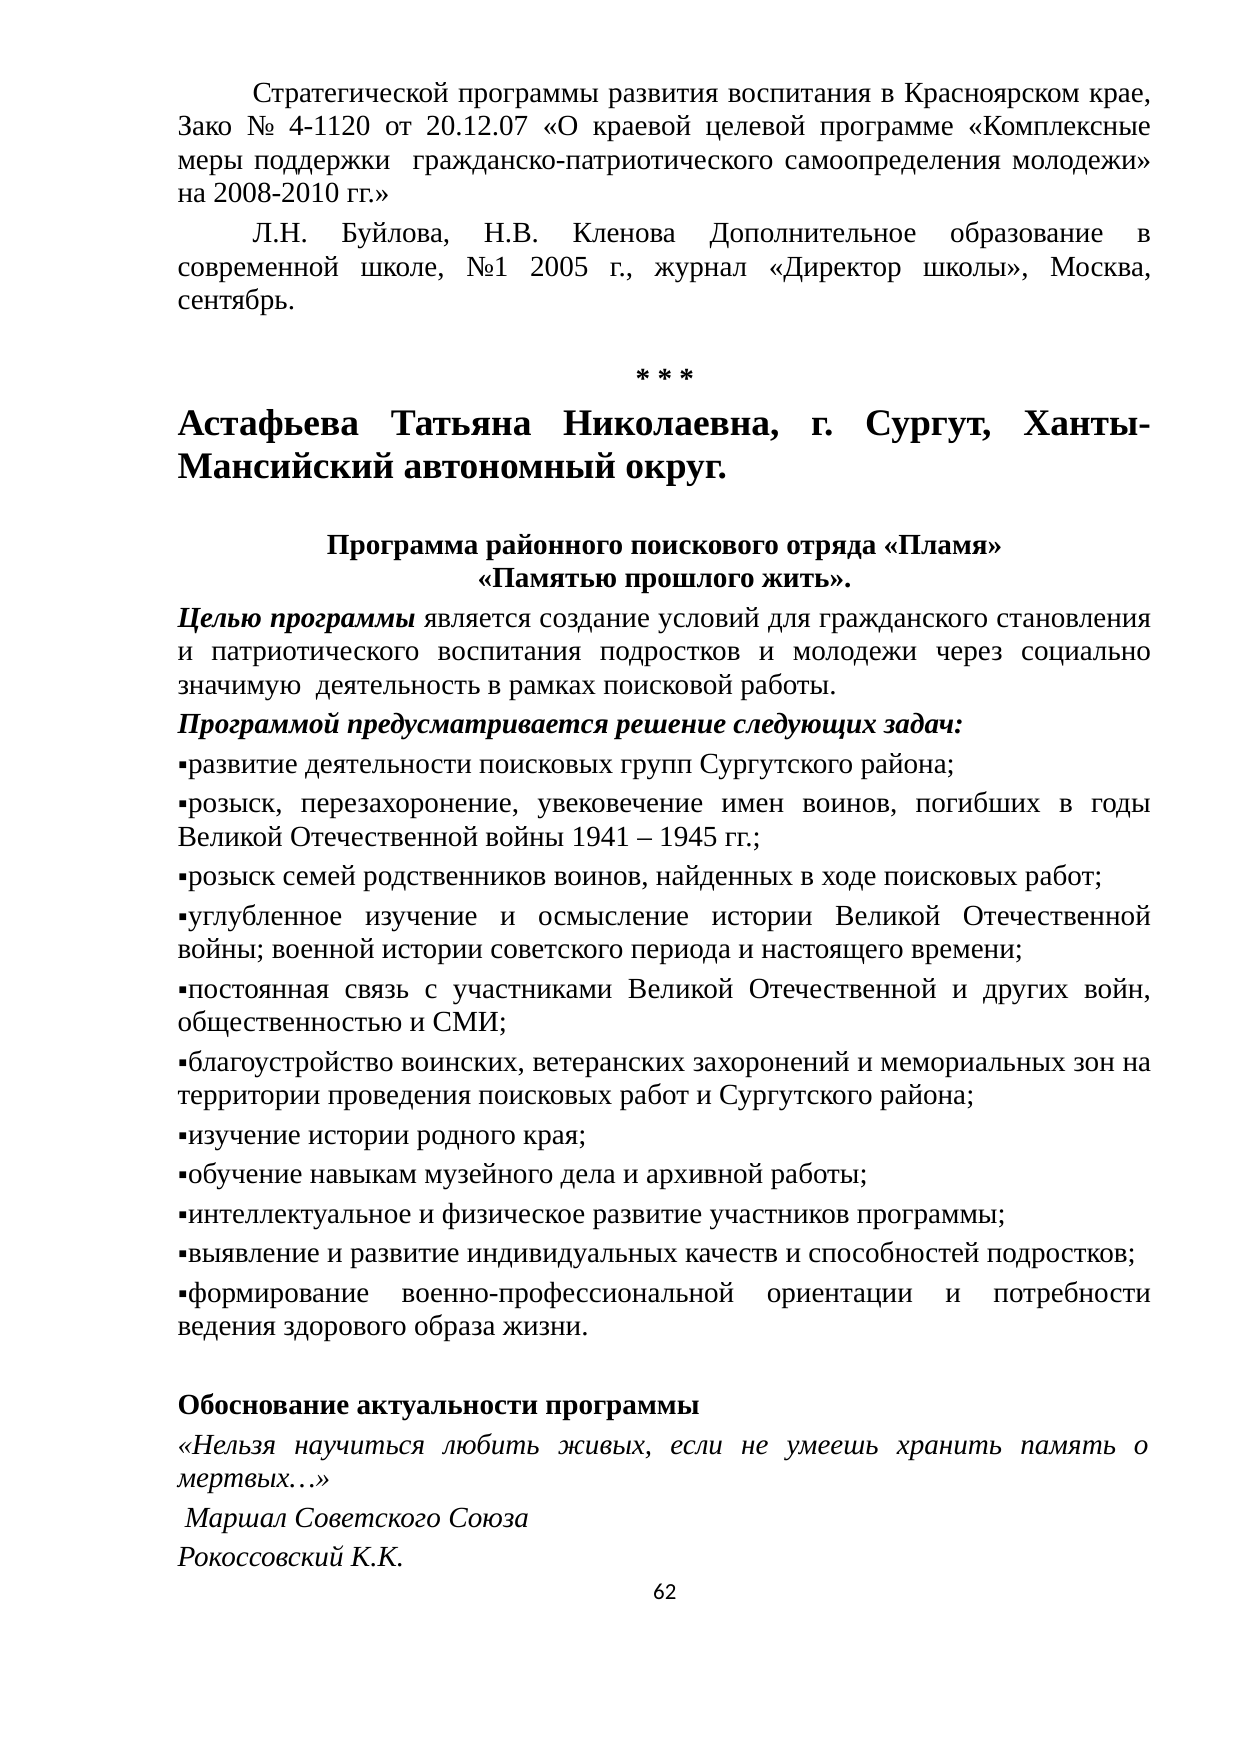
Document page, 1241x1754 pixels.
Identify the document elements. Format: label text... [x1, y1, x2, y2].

text Программой предусматривается решение следующих задач: [177, 706, 1152, 740]
list развитие деятельности поисковых групп Сургутского района; [177, 746, 1152, 779]
text * * * [177, 361, 1152, 395]
text Обоснование актуальности программы [177, 1387, 1152, 1421]
list постоянная связь с участниками Великой Отечественной и других войн, общественностью и СМИ; [177, 971, 1152, 1038]
list обучение навыкам музейного дела и архивной работы; [177, 1156, 1152, 1190]
text «Нельзя научиться любить живых, если не умеешь хранить память о мертвых…» [177, 1427, 1152, 1494]
text Астафьева Татьяна Николаевна, г. Сургут, Ханты-Мансийский автономный округ. [177, 401, 1152, 487]
list розыск семей родственников воинов, найденных в ходе поисковых работ; [177, 858, 1152, 892]
text Маршал Советского Союза [177, 1500, 1152, 1533]
list благоустройство воинских, ветеранских захоронений и мемориальных зон на территории проведения поисковых работ и Сургутского района; [177, 1044, 1152, 1111]
list формирование военно-профессиональной ориентации и потребности ведения здорового образа жизни. [177, 1275, 1152, 1342]
text Программа районного поискового отряда «Пламя» «Памятью прошлого жить». [177, 527, 1152, 594]
text Целью программы является создание условий для гражданского становления и патриотического воспитания подростков и молодежи через социально значимую деятельность в рамках поисковой работы. [177, 600, 1152, 700]
text Стратегической программы развития воспитания в Красноярском крае, Зако № 4-1120 от 20.12.07 «О краевой целевой программе «Комплексные меры поддержки гражданско-патриотического самоопределения молодежи» на 2008-2010 гг.» [177, 75, 1152, 209]
list изучение истории родного края; [177, 1117, 1152, 1150]
text Л.Н. Буйлова, Н.В. Кленова Дополнительное образование в современной школе, №1 2005 г., журнал «Директор школы», Москва, сентябрь. [177, 215, 1152, 316]
text Рокоссовский К.К. [177, 1539, 1152, 1573]
list интеллектуальное и физическое развитие участников программы; [177, 1196, 1152, 1229]
list выявление и развитие индивидуальных качеств и способностей подростков; [177, 1235, 1152, 1269]
list розыск, перезахоронение, увековечение имен воинов, погибших в годы Великой Отечественной войны 1941 – 1945 гг.; [177, 785, 1152, 852]
list углубленное изучение и осмысление истории Великой Отечественной войны; военной истории советского периода и настоящего времени; [177, 898, 1152, 965]
